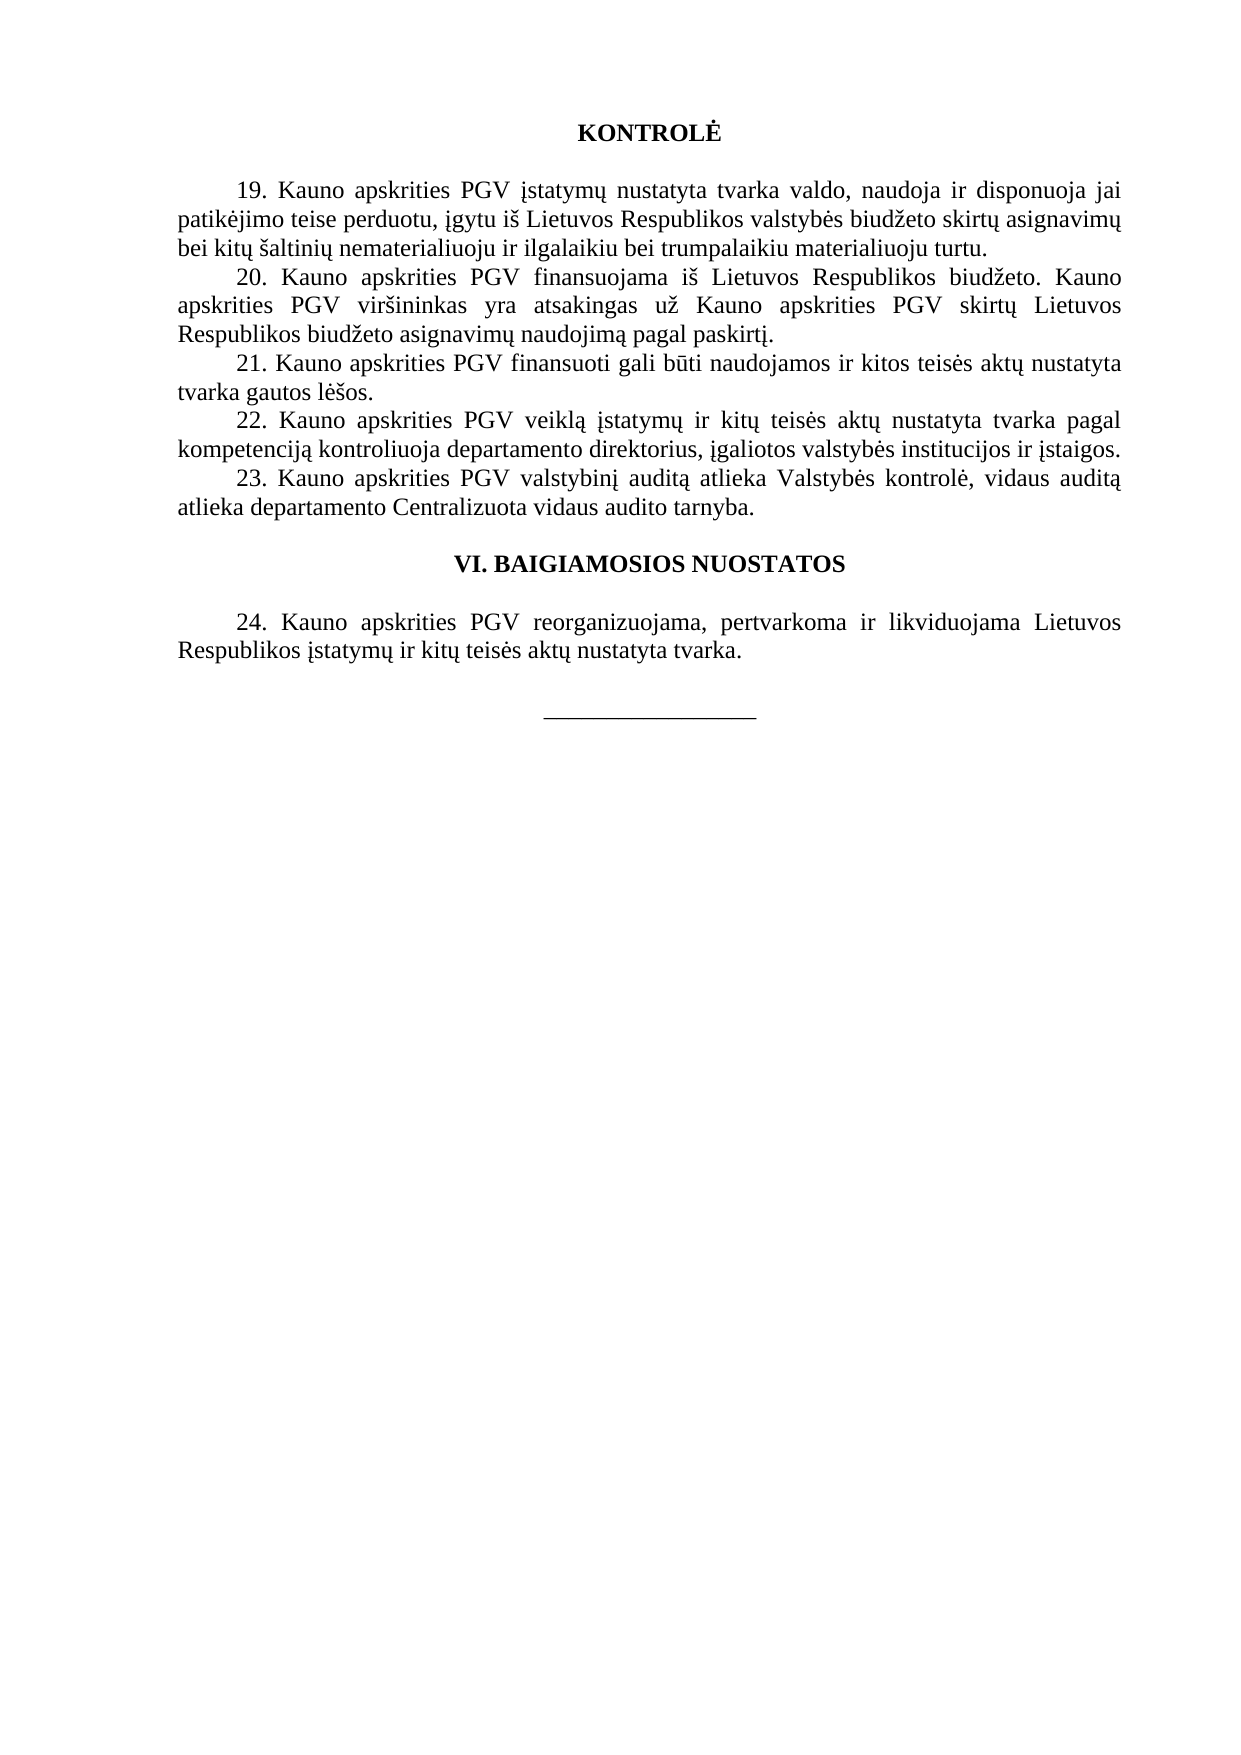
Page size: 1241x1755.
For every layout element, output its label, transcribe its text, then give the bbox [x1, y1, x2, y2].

text _________________ [177, 693, 1122, 722]
text 23. Kauno apskrities PGV valstybinį auditą atlieka Valstybės kontrolė, vidaus auditą atlieka departamento Centralizuota vidaus audito tarnyba. [177, 463, 1122, 521]
text 19. Kauno apskrities PGV įstatymų nustatyta tvarka valdo, naudoja ir disponuoja jai patikėjimo teise perduotu, įgytu iš Lietuvos Respublikos valstybės biudžeto skirtų asignavimų bei kitų šaltinių nematerialiuoju ir ilgalaikiu bei trumpalaikiu materialiuoju turtu. [177, 176, 1122, 262]
text 20. Kauno apskrities PGV finansuojama iš Lietuvos Respublikos biudžeto. Kauno apskrities PGV viršininkas yra atsakingas už Kauno apskrities PGV skirtų Lietuvos Respublikos biudžeto asignavimų naudojimą pagal paskirtį. [177, 262, 1122, 348]
text KONTROLĖ [177, 118, 1122, 147]
text 24. Kauno apskrities PGV reorganizuojama, pertvarkoma ir likviduojama Lietuvos Respublikos įstatymų ir kitų teisės aktų nustatyta tvarka. [177, 607, 1122, 664]
text 21. Kauno apskrities PGV finansuoti gali būti naudojamos ir kitos teisės aktų nustatyta tvarka gautos lėšos. [177, 348, 1122, 406]
text VI. BAIGIAMOSIOS NUOSTATOS [177, 549, 1122, 578]
text 22. Kauno apskrities PGV veiklą įstatymų ir kitų teisės aktų nustatyta tvarka pagal kompetenciją kontroliuoja departamento direktorius, įgaliotos valstybės institucijos ir įstaigos. [177, 406, 1122, 463]
